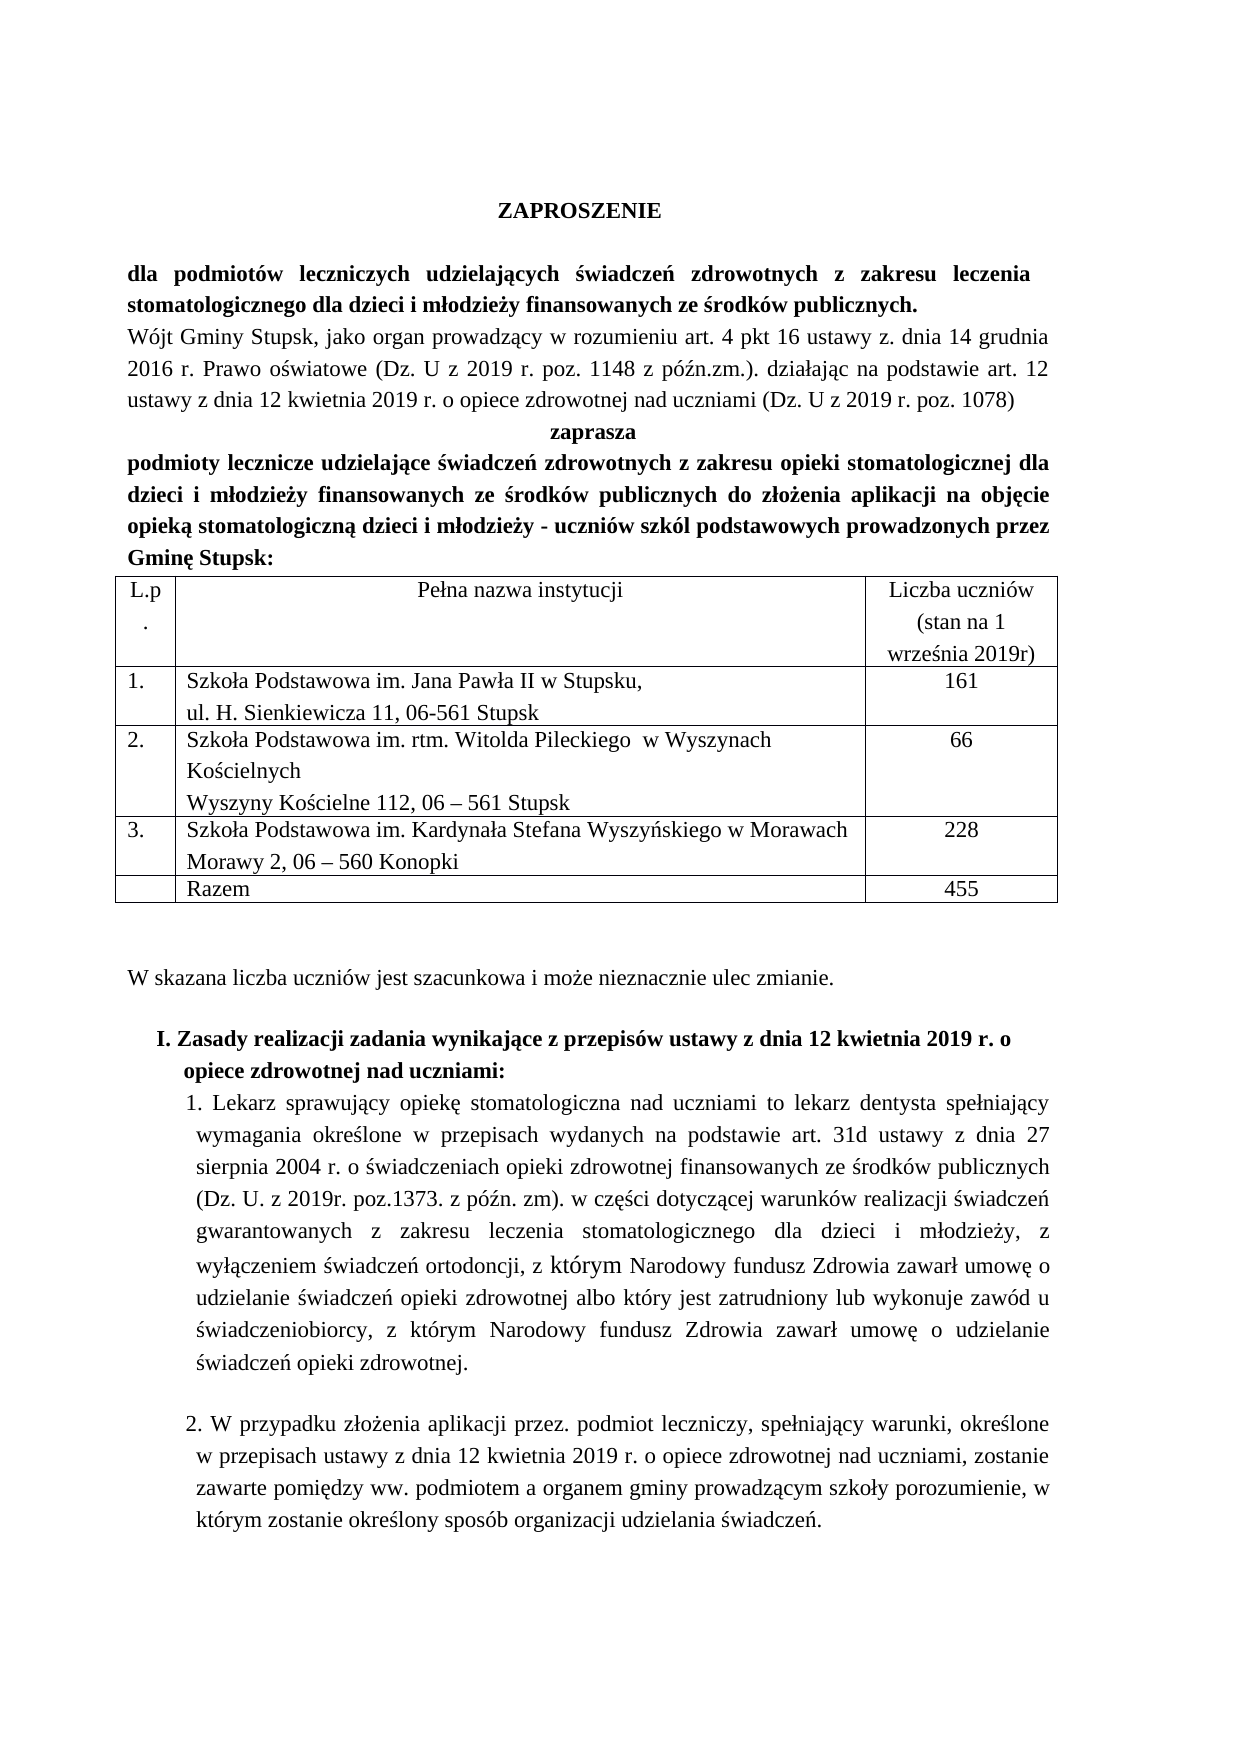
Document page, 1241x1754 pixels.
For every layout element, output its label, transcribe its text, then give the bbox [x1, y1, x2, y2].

table_cell 1. [116, 667, 175, 725]
subtitle ZAPROSZENIE [127, 197, 1032, 223]
subtitle zaprasza [135, 418, 1051, 444]
table_header Liczba uczniów (stan na 1 września 2019r) [1046, 577, 1057, 666]
table_header L.p. [116, 577, 175, 666]
table_cell 2. [116, 726, 175, 816]
table_cell 455 [1046, 876, 1057, 902]
table_cell Razem [176, 876, 186, 902]
table_cell 66 [866, 726, 1057, 816]
table_cell [164, 876, 175, 902]
table_cell 455 [866, 876, 876, 902]
text 1. Lekarz sprawujący opiekę stomatologiczna nad uczniami to lekarz dentysta spełniający wymagania określone w przepisach wydanych na podstawie art. 31d ustawy z dnia 27 sierpnia 2004 r. o świadczeniach opieki zdrowotnej finansowanych ze środków publicznych (Dz. U. z 2019r. poz.1373. z późn. zm). w części dotyczącej warunków realizacji świadczeń gwarantowanych z zakresu leczenia stomatologicznego dla dzieci i młodzieży, z wyłączeniem świadczeń ortodoncji, z którym Narodowy fundusz Zdrowia zawarł umowę o udzielanie świadczeń opieki zdrowotnej albo który jest zatrudniony lub wykonuje zawód u świadczeniobiorcy, z którym Narodowy fundusz Zdrowia zawarł umowę o udzielanie świadczeń opieki zdrowotnej. [185, 1089, 1051, 1375]
table_header Pełna nazwa instytucji [176, 577, 865, 666]
subtitle I. Zasady realizacji zadania wynikające z przepisów ustawy z dnia 12 kwietnia 2019 r. o opiece zdrowotnej nad uczniami: [156, 1025, 1051, 1083]
text podmioty lecznicze udzielające świadczeń zdrowotnych z zakresu opieki stomatologicznej dla dzieci i młodzieży finansowanych ze środków publicznych do złożenia aplikacji na objęcie opieką stomatologiczną dzieci i młodzieży - uczniów szkól podstawowych prowadzonych przez Gminę Stupsk: [127, 449, 1051, 570]
subtitle dla podmiotów leczniczych udzielających świadczeń zdrowotnych z zakresu leczenia stomatologicznego dla dzieci i młodzieży finansowanych ze środków publicznych. [127, 260, 1032, 318]
table_cell [116, 876, 127, 902]
table_cell 161 [866, 667, 1057, 725]
table_cell 228 [866, 817, 1057, 874]
text W skazana liczba uczniów jest szacunkowa i może nieznacznie ulec zmianie. [127, 964, 1051, 990]
table_cell 3. [116, 817, 175, 874]
text Wójt Gminy Stupsk, jako organ prowadzący w rozumieniu art. 4 pkt 16 ustawy z. dnia 14 grudnia 2016 r. Prawo oświatowe (Dz. U z 2019 r. poz. 1148 z późn.zm.). działając na podstawie art. 12 ustawy z dnia 12 kwietnia 2019 r. o opiece zdrowotnej nad uczniami (Dz. U z 2019 r. poz. 1078) [127, 323, 1051, 412]
text 2. W przypadku złożenia aplikacji przez. podmiot leczniczy, spełniający warunki, określone w przepisach ustawy z dnia 12 kwietnia 2019 r. o opiece zdrowotnej nad uczniami, zostanie zawarte pomiędzy ww. podmiotem a organem gminy prowadzącym szkoły porozumienie, w którym zostanie określony sposób organizacji udzielania świadczeń. [185, 1410, 1051, 1532]
table_cell Razem [854, 876, 865, 902]
table_header Liczba uczniów (stan na 1 września 2019r) [866, 577, 876, 666]
